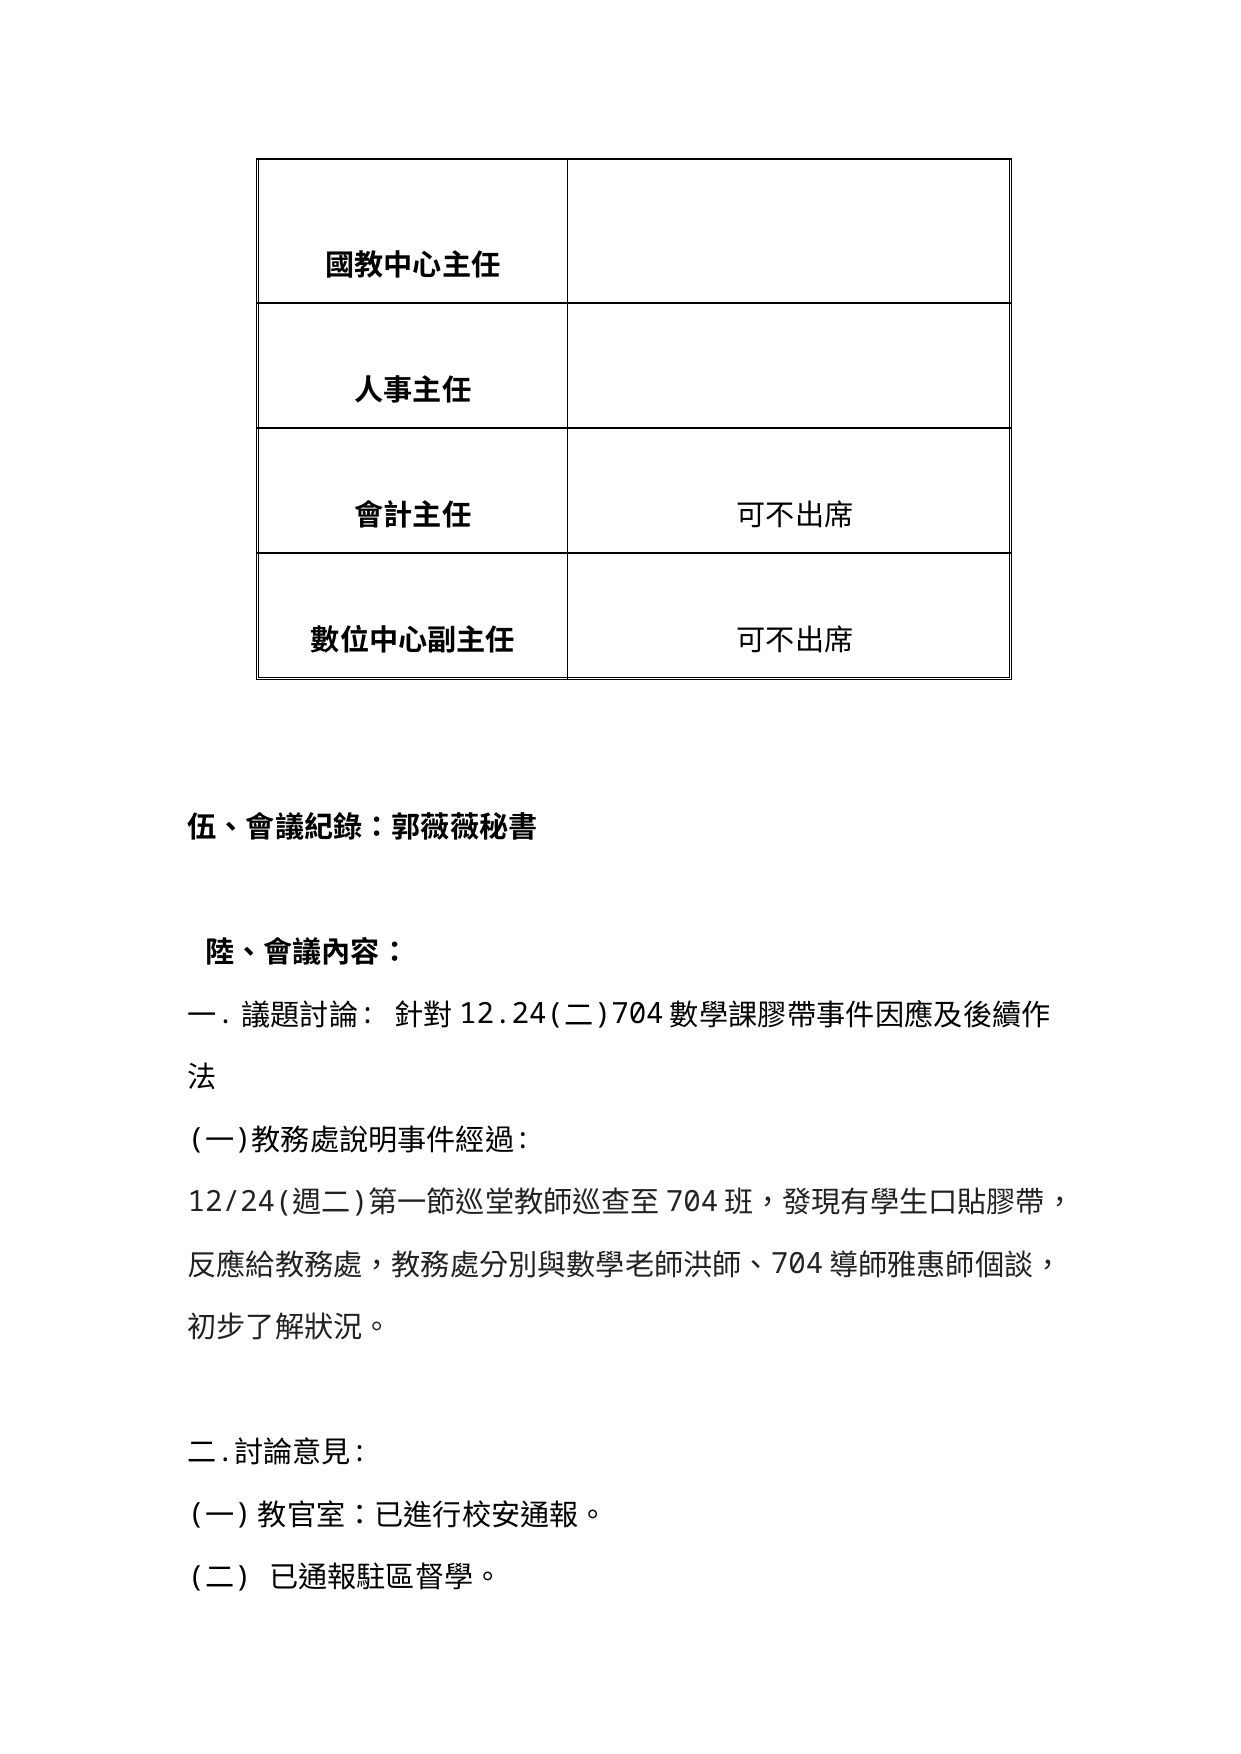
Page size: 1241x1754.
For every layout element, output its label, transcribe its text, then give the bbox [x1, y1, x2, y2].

text (二) 已通報駐區督學。 [187, 1533, 1053, 1596]
table_cell [568, 160, 1009, 302]
table_cell 可不出席 [568, 429, 1009, 552]
text (一) 教官室：已進行校安通報。 [187, 1471, 1053, 1533]
table_cell [568, 304, 1009, 427]
text 伍、會議紀錄：郭薇薇秘書 [187, 783, 1053, 846]
table_cell 人事主任 [259, 304, 567, 427]
table_cell 數位中心副主任 [259, 554, 567, 677]
text 二.討論意見: [187, 1408, 1053, 1471]
table_cell 可不出席 [568, 554, 1009, 677]
table_cell 國教中心主任 [259, 160, 567, 302]
text 12/24(週二)第一節巡堂教師巡查至704班，發現有學生口貼膠帶，反應給教務處，教務處分別與數學老師洪師、704導師雅惠師個談，初步了解狀況。 [187, 1158, 1053, 1346]
text 一. 議題討論: 針對12.24(二)704數學課膠帶事件因應及後續作法 [187, 971, 1053, 1096]
table_cell 會計主任 [259, 429, 567, 552]
text 陸、會議內容： [187, 908, 1053, 971]
text (一)教務處說明事件經過: [187, 1096, 1053, 1158]
